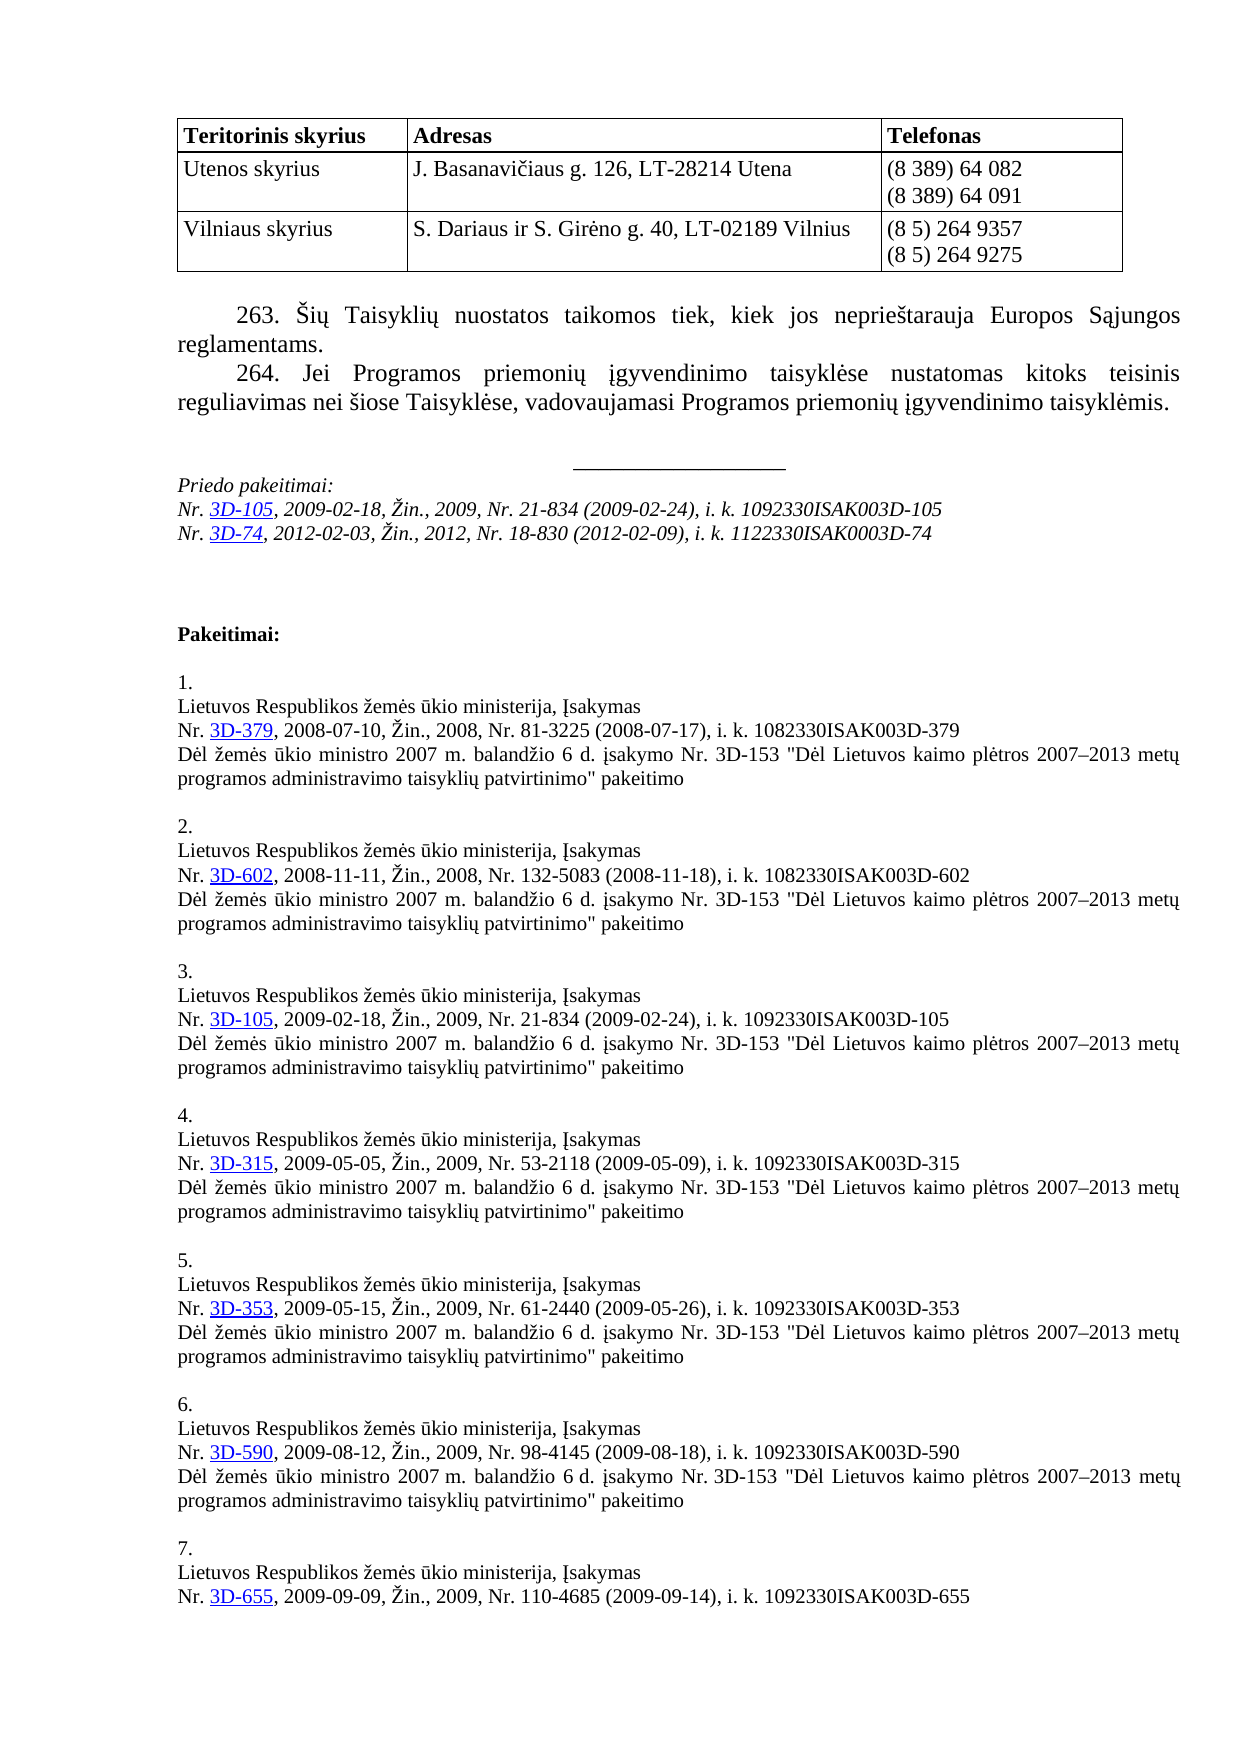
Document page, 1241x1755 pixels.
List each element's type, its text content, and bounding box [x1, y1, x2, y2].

text Nr. 3D-353, 2009-05-15, Žin., 2009, Nr. 61-2440 (2009-05-26), i. k. 1092330ISAK003D-353 [177, 1296, 1181, 1320]
table_header Teritorinis skyrius [178, 119, 407, 151]
text 1. [177, 670, 1181, 694]
table_cell Vilniaus skyrius [178, 212, 407, 271]
text Priedo pakeitimai: [177, 473, 1181, 497]
text Dėl žemės ūkio ministro 2007 m. balandžio 6 d. įsakymo Nr. 3D-153 "Dėl Lietuvos kaimo plėtros 2007–2013 metų programos administravimo taisyklių patvirtinimo" pakeitimo [177, 1031, 1181, 1079]
text Lietuvos Respublikos žemės ūkio ministerija, Įsakymas [177, 1416, 1181, 1440]
table_cell (8 5) 264 9357 (8 5) 264 9275 [882, 212, 1122, 271]
text 4. [177, 1103, 1181, 1127]
table_cell (8 389) 64 082 (8 389) 64 091 [882, 153, 1122, 211]
table_cell S. Dariaus ir S. Girėno g. 40, LT-02189 Vilnius [408, 212, 881, 271]
text Pakeitimai: [177, 622, 1181, 646]
text Dėl žemės ūkio ministro 2007 m. balandžio 6 d. įsakymo Nr. 3D-153 "Dėl Lietuvos kaimo plėtros 2007–2013 metų programos administravimo taisyklių patvirtinimo" pakeitimo [177, 1464, 1181, 1512]
text Nr. 3D-655, 2009-09-09, Žin., 2009, Nr. 110-4685 (2009-09-14), i. k. 1092330ISAK003D-655 [177, 1584, 1181, 1608]
text Lietuvos Respublikos žemės ūkio ministerija, Įsakymas [177, 838, 1181, 862]
text Lietuvos Respublikos žemės ūkio ministerija, Įsakymas [177, 1272, 1181, 1296]
text Nr. 3D-602, 2008-11-11, Žin., 2008, Nr. 132-5083 (2008-11-18), i. k. 1082330ISAK003D-602 [177, 862, 1181, 887]
text 3. [177, 959, 1181, 983]
text 5. [177, 1247, 1181, 1272]
text 264. Jei Programos priemonių įgyvendinimo taisyklėse nustatomas kitoks teisinis reguliavimas nei šiose Taisyklėse, vadovaujamasi Programos priemonių įgyvendinimo taisyklėmis. [177, 358, 1181, 415]
table_cell Utenos skyrius [178, 153, 407, 211]
text 7. [177, 1536, 1181, 1560]
text 6. [177, 1392, 1181, 1416]
text Nr. 3D-315, 2009-05-05, Žin., 2009, Nr. 53-2118 (2009-05-09), i. k. 1092330ISAK003D-315 [177, 1151, 1181, 1175]
text 2. [177, 814, 1181, 838]
text 263. Šių Taisyklių nuostatos taikomos tiek, kiek jos neprieštarauja Europos Sąjungos reglamentams. [177, 300, 1181, 358]
text Nr. 3D-379, 2008-07-10, Žin., 2008, Nr. 81-3225 (2008-07-17), i. k. 1082330ISAK003D-379 [177, 718, 1181, 742]
text Lietuvos Respublikos žemės ūkio ministerija, Įsakymas [177, 694, 1181, 718]
text Lietuvos Respublikos žemės ūkio ministerija, Įsakymas [177, 1127, 1181, 1151]
text Dėl žemės ūkio ministro 2007 m. balandžio 6 d. įsakymo Nr. 3D-153 "Dėl Lietuvos kaimo plėtros 2007–2013 metų programos administravimo taisyklių patvirtinimo" pakeitimo [177, 742, 1181, 790]
text Nr. 3D-105, 2009-02-18, Žin., 2009, Nr. 21-834 (2009-02-24), i. k. 1092330ISAK003D-105 [177, 1007, 1181, 1031]
text Lietuvos Respublikos žemės ūkio ministerija, Įsakymas [177, 983, 1181, 1007]
text Lietuvos Respublikos žemės ūkio ministerija, Įsakymas [177, 1560, 1181, 1584]
text Dėl žemės ūkio ministro 2007 m. balandžio 6 d. įsakymo Nr. 3D-153 "Dėl Lietuvos kaimo plėtros 2007–2013 metų programos administravimo taisyklių patvirtinimo" pakeitimo [177, 1175, 1181, 1223]
text _________________ [177, 444, 1181, 473]
text Dėl žemės ūkio ministro 2007 m. balandžio 6 d. įsakymo Nr. 3D-153 "Dėl Lietuvos kaimo plėtros 2007–2013 metų programos administravimo taisyklių patvirtinimo" pakeitimo [177, 887, 1181, 935]
text Nr. 3D-590, 2009-08-12, Žin., 2009, Nr. 98-4145 (2009-08-18), i. k. 1092330ISAK003D-590 [177, 1440, 1181, 1464]
text Nr. 3D-105, 2009-02-18, Žin., 2009, Nr. 21-834 (2009-02-24), i. k. 1092330ISAK003D-105 [177, 497, 1181, 521]
table_header Telefonas [882, 119, 1122, 151]
text Nr. 3D-74, 2012-02-03, Žin., 2012, Nr. 18-830 (2012-02-09), i. k. 1122330ISAK0003D-74 [177, 521, 1181, 545]
text Dėl žemės ūkio ministro 2007 m. balandžio 6 d. įsakymo Nr. 3D-153 "Dėl Lietuvos kaimo plėtros 2007–2013 metų programos administravimo taisyklių patvirtinimo" pakeitimo [177, 1320, 1181, 1368]
table_cell J. Basanavičiaus g. 126, LT-28214 Utena [408, 153, 881, 211]
table_header Adresas [408, 119, 881, 151]
